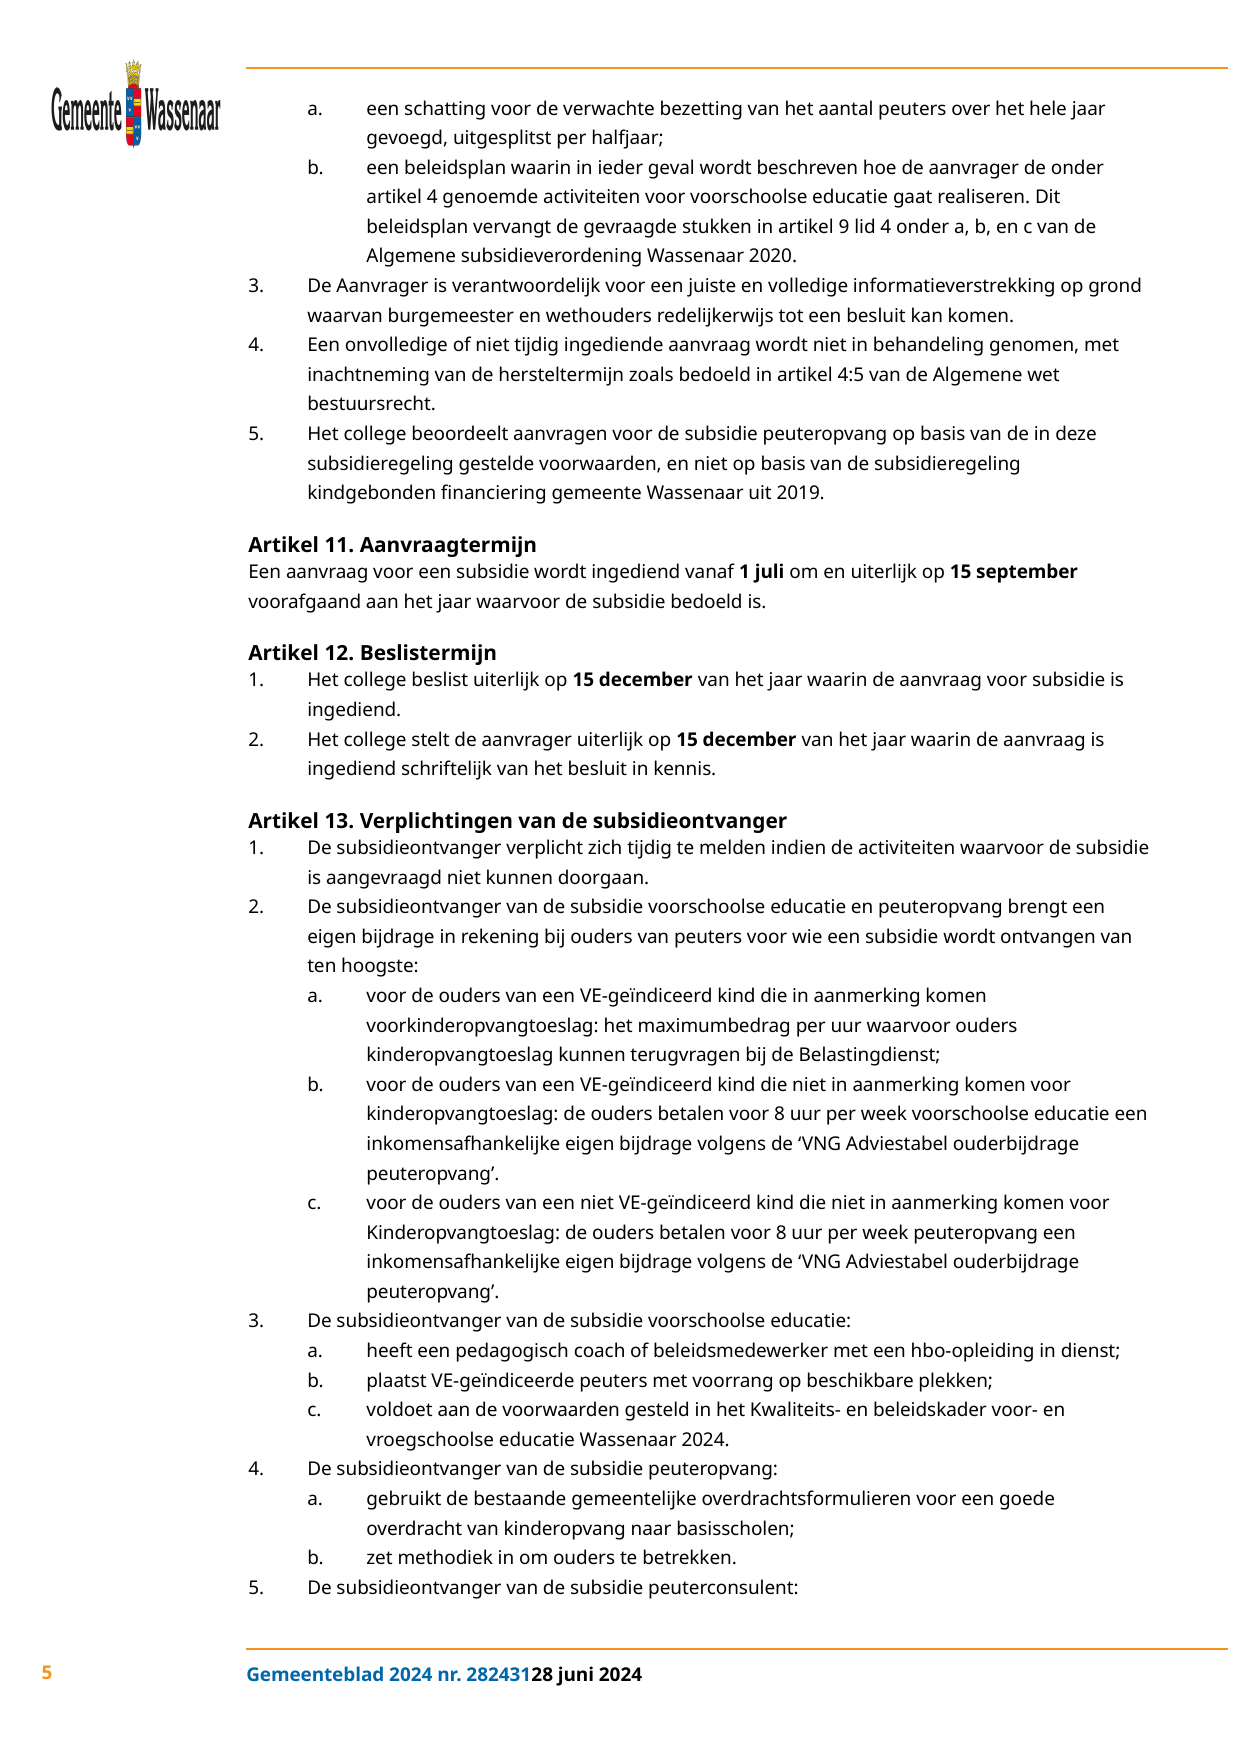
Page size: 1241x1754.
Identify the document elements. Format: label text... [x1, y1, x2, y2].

list plaatst VE-geïndiceerde peuters met voorrang op beschikbare plekken; [307, 1367, 1152, 1392]
list gebruikt de bestaande gemeentelijke overdrachtsformulieren voor een goede overdracht van kinderopvang naar basisscholen; [307, 1485, 1152, 1540]
list Het college beoordeelt aanvragen voor de subsidie peuteropvang op basis van de in deze subsidieregeling gestelde voorwaarden, en niet op basis van de subsidieregeling kindgebonden financiering gemeente Wassenaar uit 2019. [248, 420, 1152, 505]
list heeft een pedagogisch coach of beleidsmedewerker met een hbo-opleiding in dienst; [307, 1337, 1152, 1363]
list voldoet aan de voorwaarden gesteld in het Kwaliteits- en beleidskader voor- en vroegschoolse educatie Wassenaar 2024. [307, 1396, 1152, 1452]
list voor de ouders van een VE-geïndiceerd kind die niet in aanmerking komen voor kinderopvangtoeslag: de ouders betalen voor 8 uur per week voorschoolse educatie een inkomensafhankelijke eigen bijdrage volgens de ‘VNG Adviestabel ouderbijdrage peuteropvang’. [307, 1071, 1152, 1185]
list De subsidieontvanger van de subsidie peuteropvang: [248, 1456, 1152, 1481]
list voor de ouders van een VE-geïndiceerd kind die in aanmerking komen voorkinderopvangtoeslag: het maximumbedrag per uur waarvoor ouders kinderopvangtoeslag kunnen terugvragen bij de Belastingdienst; [307, 982, 1152, 1067]
list De subsidieontvanger verplicht zich tijdig te melden indien de activiteiten waarvoor de subsidie is aangevraagd niet kunnen doorgaan. [248, 834, 1152, 889]
list voor de ouders van een niet VE-geïndiceerd kind die niet in aanmerking komen voor Kinderopvangtoeslag: de ouders betalen voor 8 uur per week peuteropvang een inkomensafhankelijke eigen bijdrage volgens de ‘VNG Adviestabel ouderbijdrage peuteropvang’. [307, 1189, 1152, 1304]
list Het college stelt de aanvrager uiterlijk op 15 december van het jaar waarin de aanvraag is ingediend schriftelijk van het besluit in kennis. [248, 726, 1152, 781]
list De Aanvrager is verantwoordelijk voor een juiste en volledige informatieverstrekking op grond waarvan burgemeester en wethouders redelijkerwijs tot een besluit kan komen. [248, 272, 1152, 328]
text Artikel 12. Beslistermijn [248, 638, 1152, 667]
list een schatting voor de verwachte bezetting van het aantal peuters over het hele jaar gevoegd, uitgesplitst per halfjaar; [307, 95, 1152, 150]
list zet methodiek in om ouders te betrekken. [307, 1544, 1152, 1570]
list Een onvolledige of niet tijdig ingediende aanvraag wordt niet in behandeling genomen, met inachtneming van de hersteltermijn zoals bedoeld in artikel 4:5 van de Algemene wet bestuursrecht. [248, 331, 1152, 416]
text Een aanvraag voor een subsidie wordt ingediend vanaf 1 juli om en uiterlijk op 15 september voorafgaand aan het jaar waarvoor de subsidie bedoeld is. [248, 558, 1152, 613]
text Artikel 13. Verplichtingen van de subsidieontvanger [248, 806, 1152, 834]
picture [41, 47, 231, 172]
list De subsidieontvanger van de subsidie voorschoolse educatie en peuteropvang brengt een eigen bijdrage in rekening bij ouders van peuters voor wie een subsidie wordt ontvangen van ten hoogste: [248, 893, 1152, 978]
list Het college beslist uiterlijk op 15 december van het jaar waarin de aanvraag voor subsidie is ingediend. [248, 667, 1152, 722]
list De subsidieontvanger van de subsidie peuterconsulent: [248, 1574, 1152, 1599]
list een beleidsplan waarin in ieder geval wordt beschreven hoe de aanvrager de onder artikel 4 genoemde activiteiten voor voorschoolse educatie gaat realiseren. Dit beleidsplan vervangt de gevraagde stukken in artikel 9 lid 4 onder a, b, en c van de Algemene subsidieverordening Wassenaar 2020. [307, 154, 1152, 268]
text Artikel 11. Aanvraagtermijn [248, 530, 1152, 558]
list De subsidieontvanger van de subsidie voorschoolse educatie: [248, 1308, 1152, 1333]
